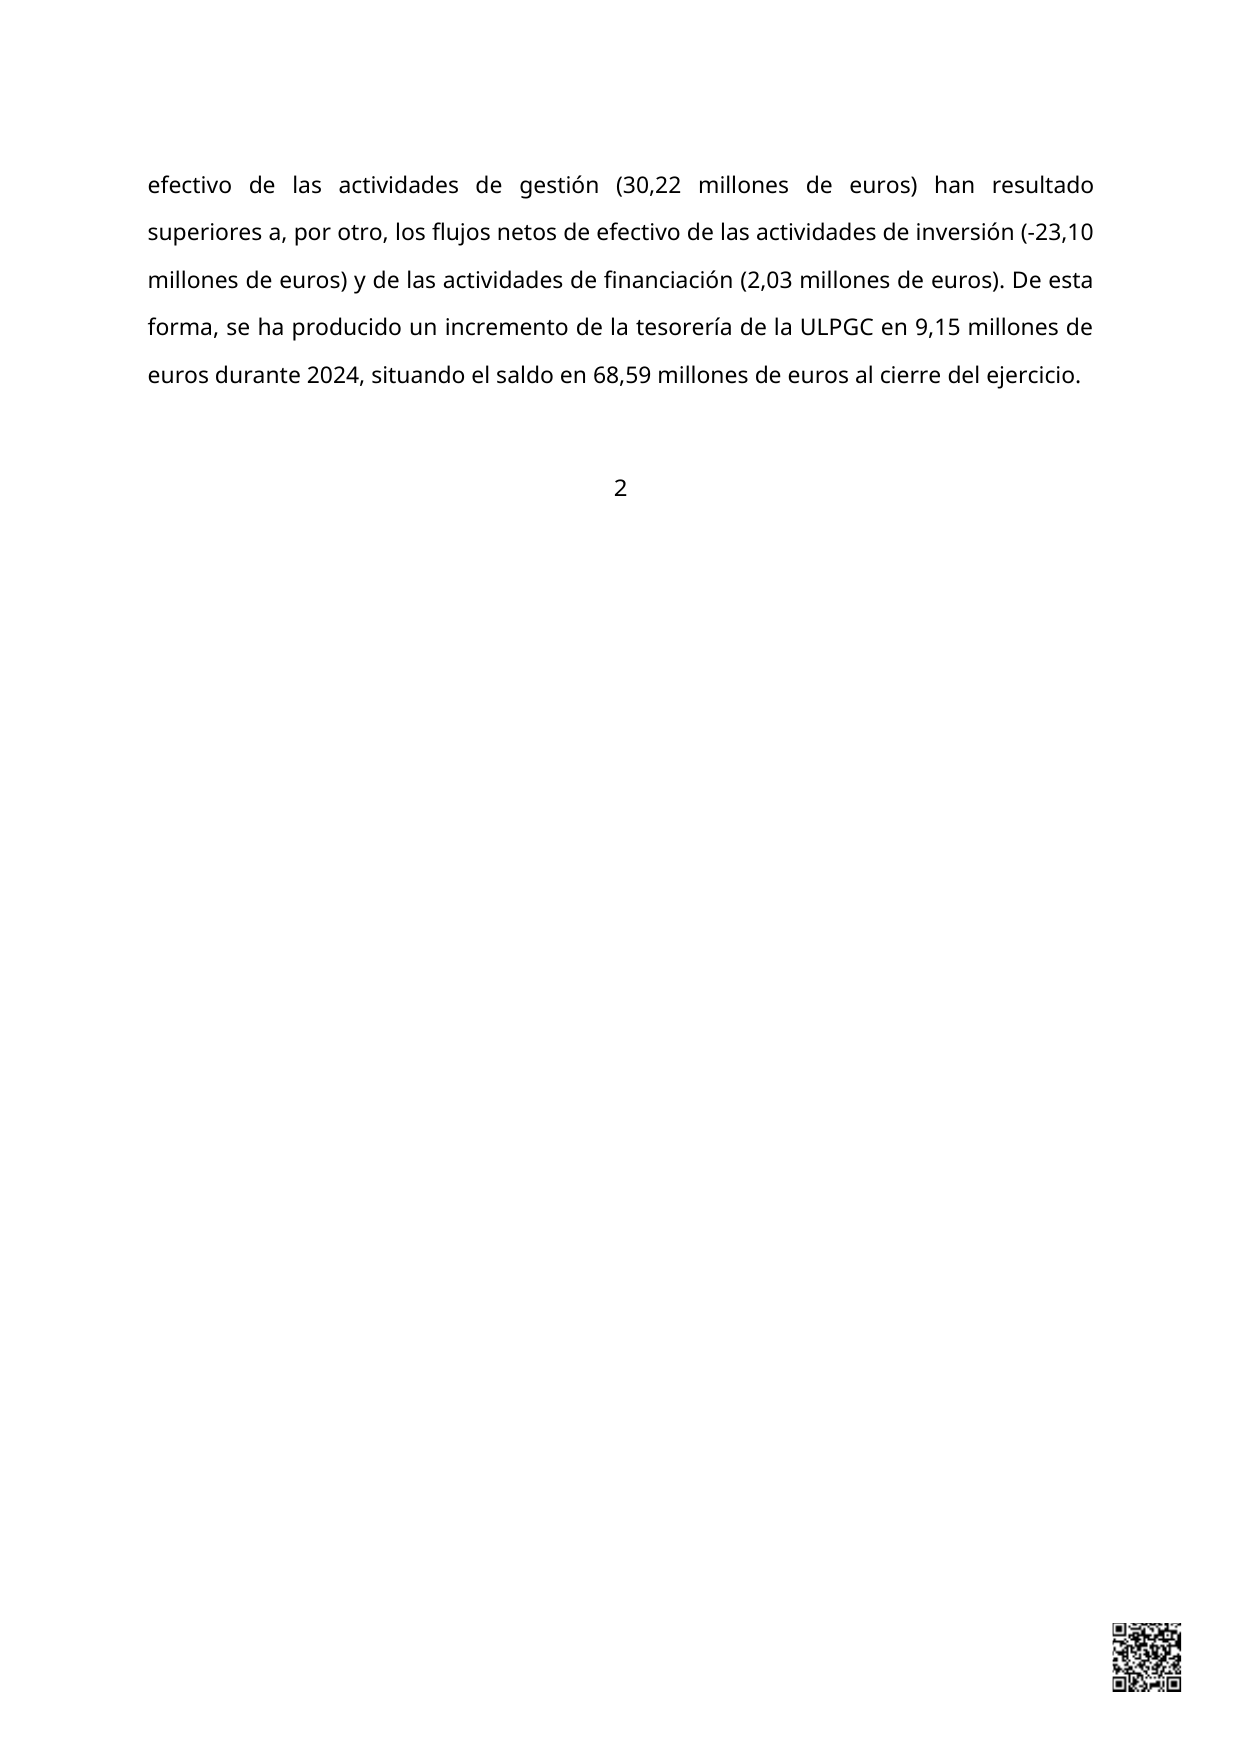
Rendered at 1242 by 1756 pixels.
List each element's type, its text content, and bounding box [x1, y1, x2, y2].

text efectivo de las actividades de gestión (30,22 millones de euros) han resultado superiores a, por otro, los flujos netos de efectivo de las actividades de inversión (-23,10 millones de euros) y de las actividades de financiación (2,03 millones de euros). De esta forma, se ha producido un incremento de la tesorería de la ULPGC en 9,15 millones de euros durante 2024, situando el saldo en 68,59 millones de euros al cierre del ejercicio. [147, 169, 1094, 390]
text 2 [133, 472, 1109, 503]
